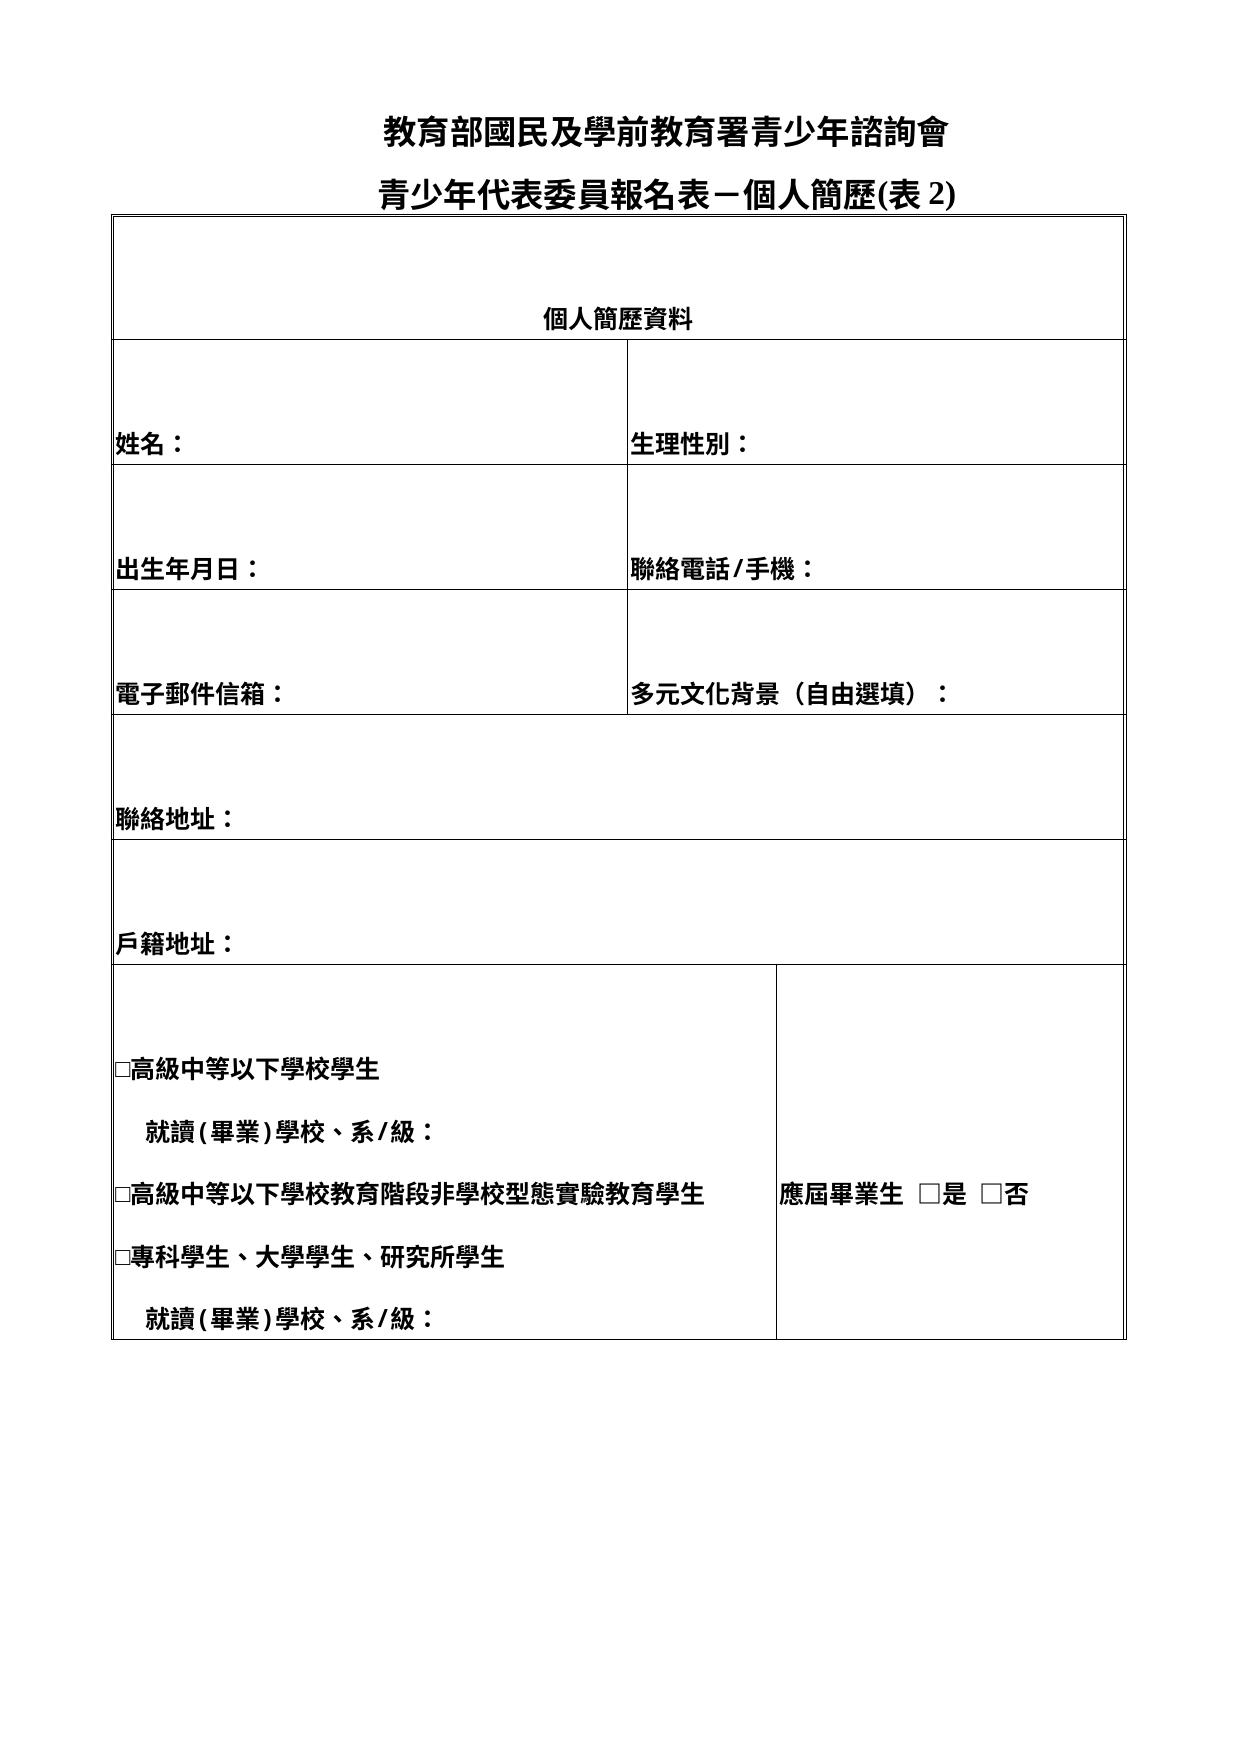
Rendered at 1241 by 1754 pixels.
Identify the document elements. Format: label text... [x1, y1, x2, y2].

table_cell 多元文化背景（自由選填）： [628, 590, 1123, 713]
table_cell 應屆畢業生 □是 □否 [777, 965, 1123, 1338]
text 教育部國民及學前教育署青少年諮詢會 [264, 88, 1069, 151]
table_cell 聯絡地址： [114, 715, 1123, 838]
table_cell 生理性別： [628, 340, 1123, 463]
table_cell 姓名： [114, 340, 627, 463]
table_cell 聯絡電話/手機： [628, 465, 1123, 588]
table_cell □高級中等以下學校學生 就讀(畢業)學校、系/級： □高級中等以下學校教育階段非學校型態實驗教育學生 □專科學生、大學學生、研究所學生 就讀(畢業)學校、系/級： [114, 965, 776, 1338]
table_cell 戶籍地址： [114, 840, 1123, 963]
table_cell 電子郵件信箱： [114, 590, 627, 713]
table_cell 出生年月日： [114, 465, 627, 588]
text 青少年代表委員報名表－個人簡歷(表2) [264, 151, 1069, 213]
table_header 個人簡歷資料 [114, 217, 1123, 338]
